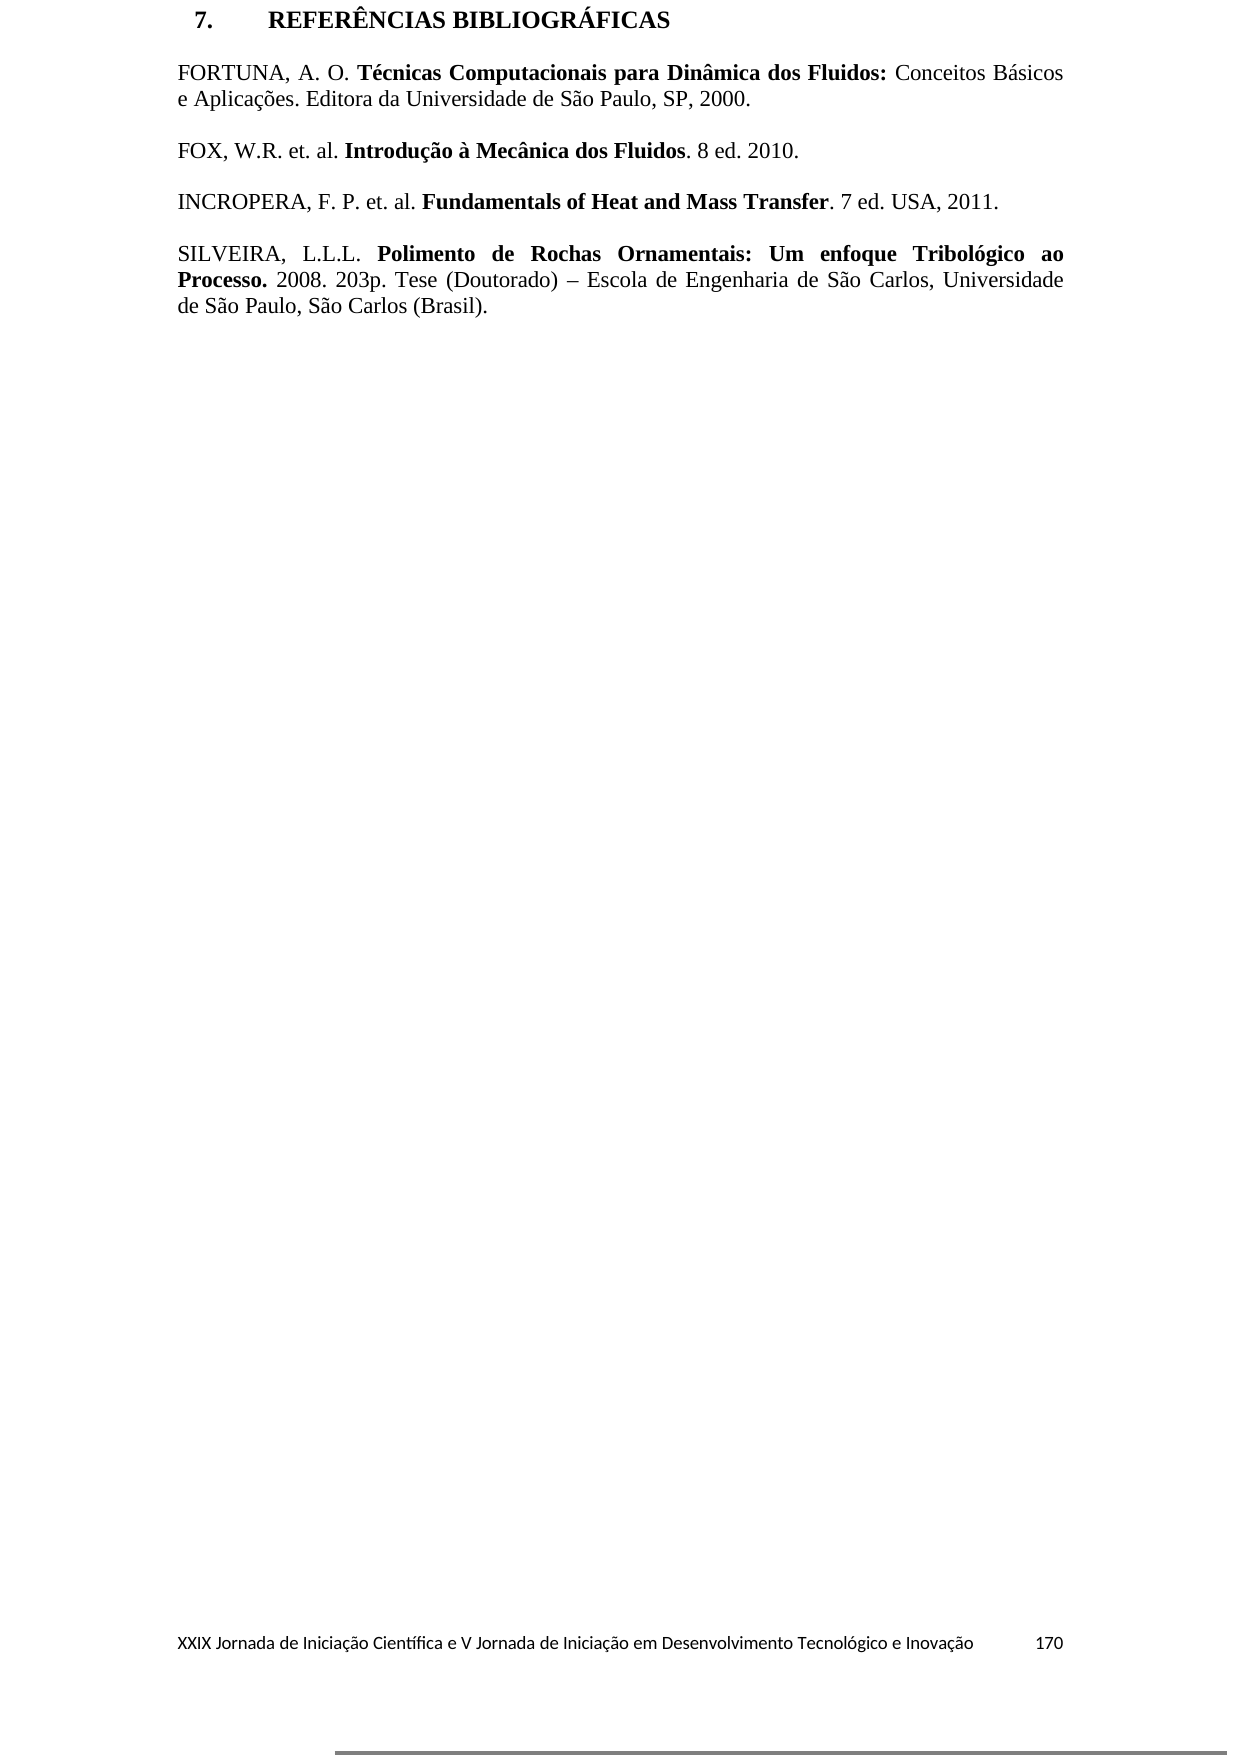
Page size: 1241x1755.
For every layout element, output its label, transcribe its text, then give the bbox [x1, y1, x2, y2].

text FORTUNA, A. O. Técnicas Computacionais para Dinâmica dos Fluidos: Conceitos Básicos e Aplicações. Editora da Universidade de São Paulo, SP, 2000. [177, 59, 1064, 112]
list REFERÊNCIAS BIBLIOGRÁFICAS [194, 6, 1082, 34]
text FOX, W.R. et. al. Introdução à Mecânica dos Fluidos. 8 ed. 2010. [177, 137, 1082, 163]
text SILVEIRA, L.L.L. Polimento de Rochas Ornamentais: Um enfoque Tribológico ao Processo. 2008. 203p. Tese (Doutorado) – Escola de Engenharia de São Carlos, Universidade de São Paulo, São Carlos (Brasil). [177, 240, 1064, 319]
text INCROPERA, F. P. et. al. Fundamentals of Heat and Mass Transfer. 7 ed. USA, 2011. [177, 188, 1082, 215]
